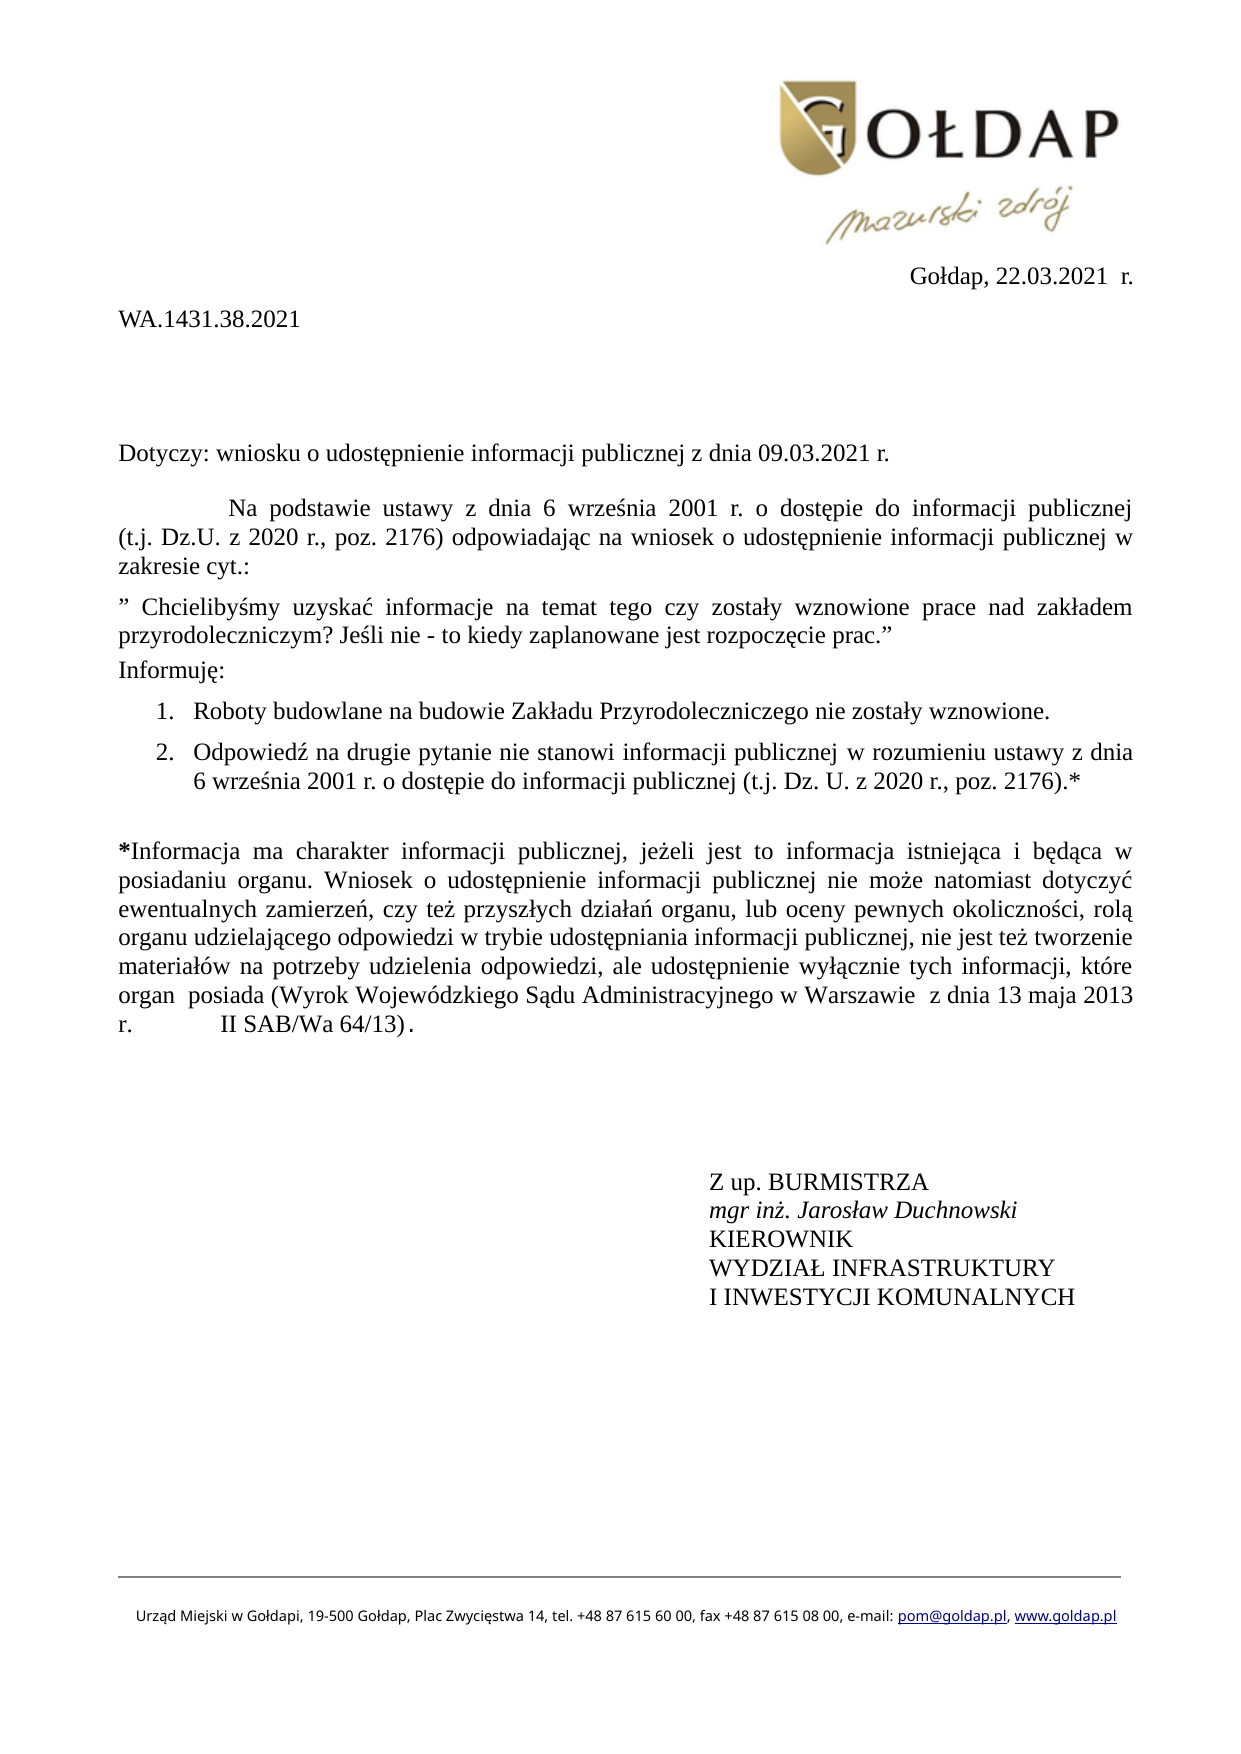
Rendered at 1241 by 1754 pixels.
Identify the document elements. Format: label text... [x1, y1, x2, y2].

list Roboty budowlane na budowie Zakładu Przyrodoleczniczego nie zostały wznowione. [156, 696, 1134, 725]
text I INWESTYCJI KOMUNALNYCH [118, 1282, 1134, 1310]
text WA.1431.38.2021 [118, 304, 1134, 333]
text WYDZIAŁ INFRASTRUKTURY [118, 1253, 1134, 1282]
text Dotyczy: wniosku o udostępnienie informacji publicznej z dnia 09.03.2021 r. [118, 438, 1134, 467]
text mgr inż. Jarosław Duchnowski [118, 1195, 1134, 1224]
text Informuję: [118, 655, 1134, 684]
text Z up. BURMISTRZA [118, 1167, 1134, 1195]
text KIEROWNIK [118, 1224, 1134, 1253]
text Na podstawie ustawy z dnia 6 września 2001 r. o dostępie do informacji publicznej (t.j. Dz.U. z 2020 r., poz. 2176) odpowiadając na wniosek o udostępnienie informacji publicznej w zakresie cyt.: [118, 493, 1134, 580]
text *Informacja ma charakter informacji publicznej, jeżeli jest to informacja istniejąca i będąca w posiadaniu organu. Wniosek o udostępnienie informacji publicznej nie może natomiast dotyczyć ewentualnych zamierzeń, czy też przyszłych działań organu, lub oceny pewnych okoliczności, rolą organu udzielającego odpowiedzi w trybie udostępniania informacji publicznej, nie jest też tworzenie materiałów na potrzeby udzielenia odpowiedzi, ale udostępnienie wyłącznie tych informacji, które organ posiada (Wyrok Wojewódzkiego Sądu Administracyjnego w Warszawie z dnia 13 maja 2013 r. II SAB/Wa 64/13). [118, 836, 1134, 1039]
text ” Chcielibyśmy uzyskać informacje na temat tego czy zostały wznowione prace nad zakładem przyrodoleczniczym? Jeśli nie - to kiedy zaplanowane jest rozpoczęcie prac.” [118, 592, 1134, 649]
list Odpowiedź na drugie pytanie nie stanowi informacji publicznej w rozumieniu ustawy z dnia 6 września 2001 r. o dostępie do informacji publicznej (t.j. Dz. U. z 2020 r., poz. 2176).* [156, 737, 1134, 795]
text Gołdap, 22.03.2021 r. [118, 107, 1134, 290]
